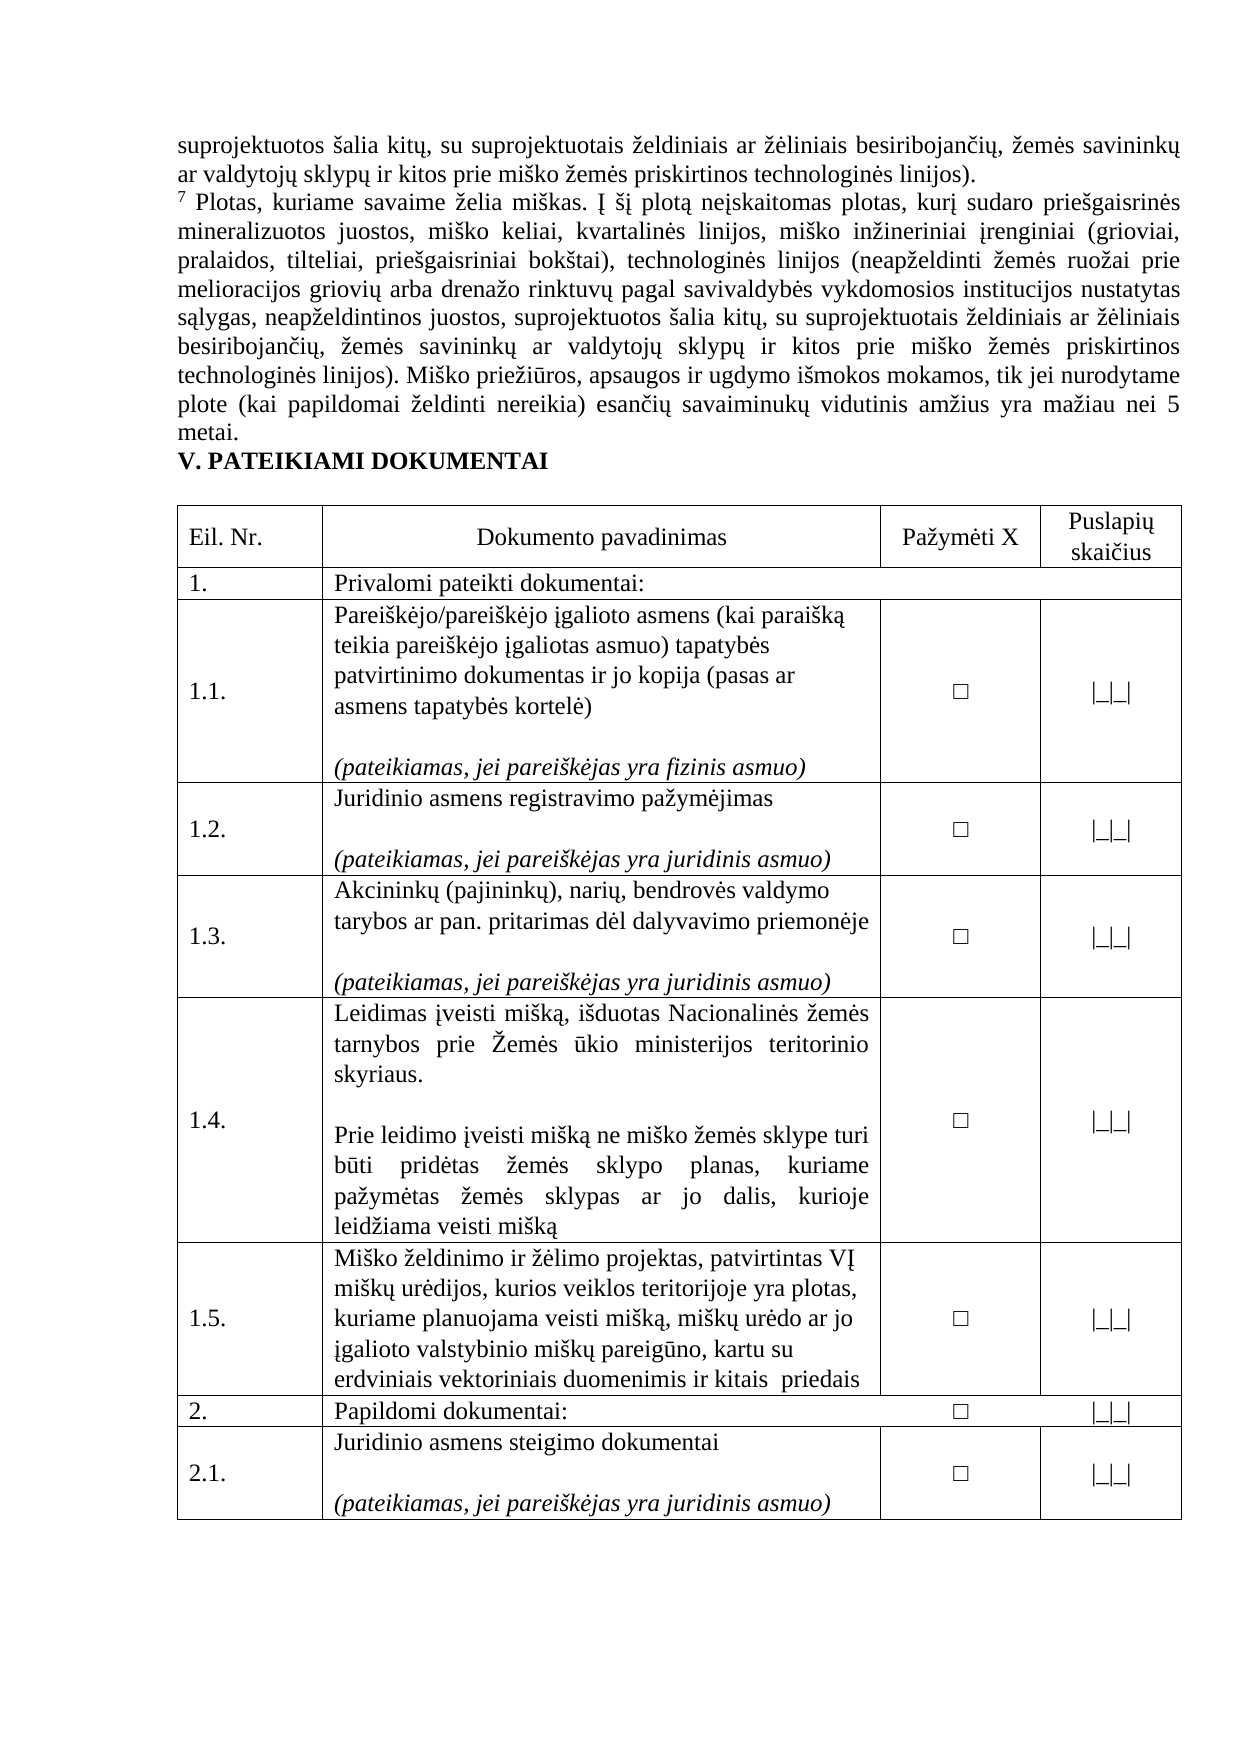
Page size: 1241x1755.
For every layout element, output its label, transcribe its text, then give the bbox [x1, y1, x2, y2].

table_cell Miško želdinimo ir žėlimo projektas, patvirtintas VĮ miškų urėdijos, kurios veiklos teritorijoje yra plotas, kuriame planuojama veisti mišką, miškų urėdo ar jo įgalioto valstybinio miškų pareigūno, kartu su erdviniais vektoriniais duomenimis ir kitais priedais [323, 1243, 880, 1395]
table_cell |_|_| [1041, 1427, 1181, 1518]
table_cell |_|_| [1041, 1243, 1181, 1395]
table_cell Dokumento pavadinimas [323, 506, 880, 567]
text 7 Plotas, kuriame savaime želia miškas. Į šį plotą neįskaitomas plotas, kurį sudaro priešgaisrinės mineralizuotos juostos, miško keliai, kvartalinės linijos, miško inžineriniai įrenginiai (grioviai, pralaidos, tilteliai, priešgaisriniai bokštai), technologinės linijos (neapželdinti žemės ruožai prie melioracijos griovių arba drenažo rinktuvų pagal savivaldybės vykdomosios institucijos nustatytas sąlygas, neapželdintinos juostos, suprojektuotos šalia kitų, su suprojektuotais želdiniais ar žėliniais besiribojančių, žemės savininkų ar valdytojų sklypų ir kitos prie miško žemės priskirtinos technologinės linijos). Miško priežiūros, apsaugos ir ugdymo išmokos mokamos, tik jei nurodytame plote (kai papildomai želdinti nereikia) esančių savaiminukų vidutinis amžius yra mažiau nei 5 metai. [177, 187, 1181, 446]
table_cell Privalomi pateikti dokumentai: [323, 568, 1107, 599]
table_cell □ [881, 783, 1040, 874]
table_cell |_|_| [1040, 1396, 1181, 1426]
text suprojektuotos šalia kitų, su suprojektuotais želdiniais ar žėliniais besiribojančių, žemės savininkų ar valdytojų sklypų ir kitos prie miško žemės priskirtinos technologinės linijos). [177, 130, 1181, 187]
table_cell Juridinio asmens registravimo pažymėjimas (pateikiamas, jei pareiškėjas yra juridinis asmuo) [323, 783, 880, 874]
table_cell □ [881, 876, 1040, 997]
table_cell □ [881, 1427, 1040, 1518]
table_cell 2. [178, 1396, 322, 1426]
table_cell 1.2. [178, 783, 322, 874]
table_cell |_|_| [1041, 998, 1181, 1242]
table_cell □ [881, 1243, 1040, 1395]
table_cell 1.5. [178, 1243, 322, 1395]
table_cell Puslapių skaičius [1041, 506, 1181, 567]
text V. PATEIKIAMI DOKUMENTAI [177, 446, 1181, 475]
table_cell □ [881, 998, 1040, 1242]
table_cell 1.4. [178, 998, 322, 1242]
table_cell Leidimas įveisti mišką, išduotas Nacionalinės žemės tarnybos prie Žemės ūkio ministerijos teritorinio skyriaus. Prie leidimo įveisti mišką ne miško žemės sklype turi būti pridėtas žemės sklypo planas, kuriame pažymėtas žemės sklypas ar jo dalis, kurioje leidžiama veisti mišką [323, 998, 880, 1242]
table_cell 1. [178, 568, 322, 599]
table_cell Eil. Nr. [178, 506, 322, 567]
table_cell Akcininkų (pajininkų), narių, bendrovės valdymo tarybos ar pan. pritarimas dėl dalyvavimo priemonėje (pateikiamas, jei pareiškėjas yra juridinis asmuo) [323, 876, 880, 997]
table_cell [1134, 568, 1181, 599]
table_cell □ [881, 600, 1040, 782]
table_cell Pareiškėjo/pareiškėjo įgalioto asmens (kai paraišką teikia pareiškėjo įgaliotas asmuo) tapatybės patvirtinimo dokumentas ir jo kopija (pasas ar asmens tapatybės kortelė) (pateikiamas, jei pareiškėjas yra fizinis asmuo) [323, 600, 880, 782]
table_header [177, 475, 1182, 505]
table_cell Pažymėti X [881, 506, 1040, 567]
table_cell 1.1. [178, 600, 322, 782]
table_cell 1.3. [178, 876, 322, 997]
table_cell 2.1. [178, 1427, 322, 1518]
table_cell |_|_| [1041, 783, 1181, 874]
table_cell [1107, 568, 1133, 599]
table_cell Papildomi dokumentai: [323, 1396, 881, 1426]
table_cell |_|_| [1041, 600, 1181, 782]
table_cell □ [881, 1396, 1040, 1426]
table_cell |_|_| [1041, 876, 1181, 997]
table_cell Juridinio asmens steigimo dokumentai (pateikiamas, jei pareiškėjas yra juridinis asmuo) [323, 1427, 880, 1518]
